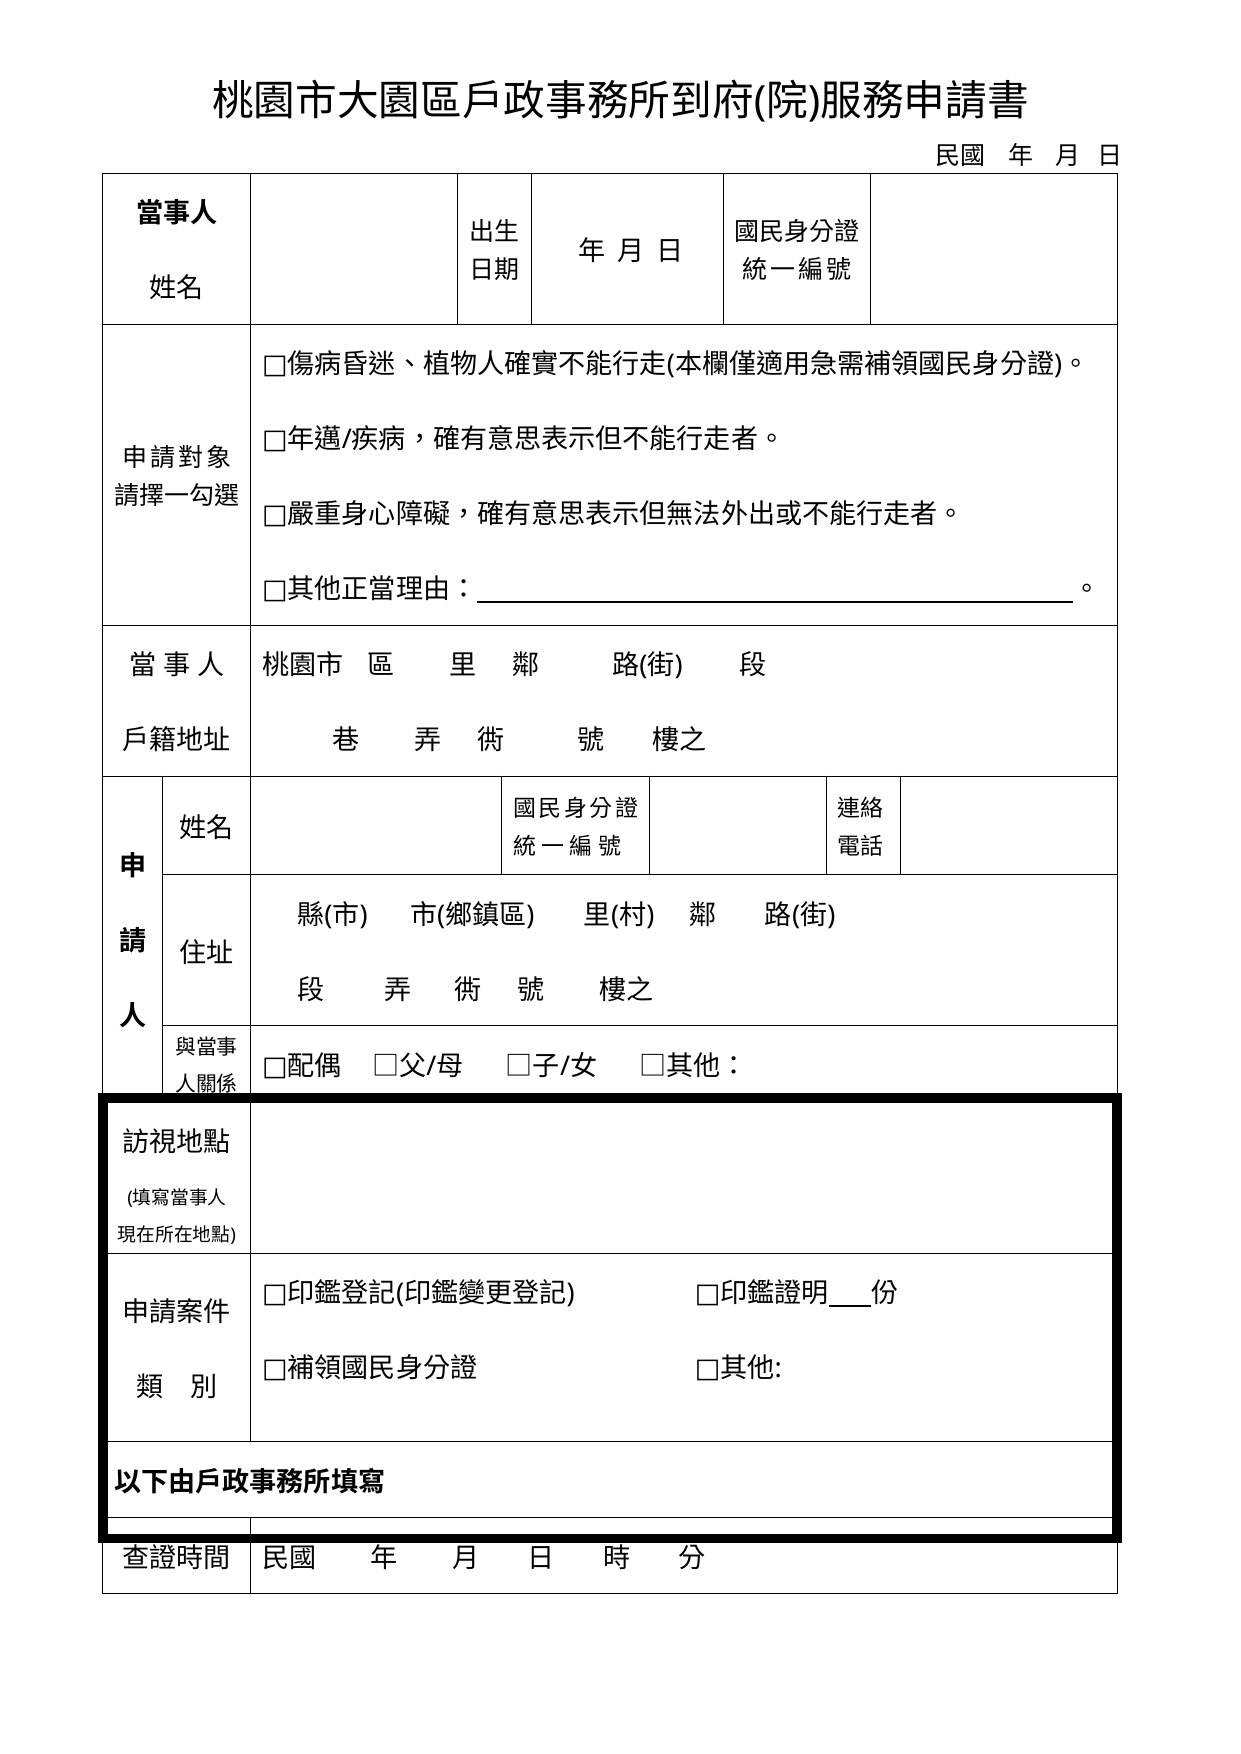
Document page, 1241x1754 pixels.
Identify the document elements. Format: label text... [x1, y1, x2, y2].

table_cell 縣(市) 市(鄉鎮區) 里(村) 鄰 路(街) 段 弄 衖 號 樓之 [251, 875, 1117, 1025]
table_cell 與當事人關係 [163, 1026, 250, 1093]
table_cell 申請案件 類別 [108, 1254, 250, 1441]
table_cell □印鑑證明 份 □其他: [683, 1254, 1112, 1441]
table_cell [108, 1518, 250, 1534]
table_header 當事人 姓名 [103, 174, 250, 323]
table_header 年 月 日 [532, 174, 723, 323]
table_cell 訪視地點 (填寫當事人 現在所在地點) [108, 1103, 250, 1252]
table_cell 連絡 電話 [827, 777, 900, 874]
table_cell □配偶 □父/母 □子/女 □其他： [251, 1026, 1117, 1093]
table_cell [650, 777, 826, 874]
table_header [251, 174, 457, 323]
table_cell 住址 [163, 875, 250, 1025]
table_cell 民國 年 月 日 時 分 [251, 1543, 1117, 1593]
table_header 出生 日期 [458, 174, 531, 323]
table_cell 查證時間 [103, 1543, 250, 1593]
table_cell 當事人 戶籍地址 [103, 626, 250, 776]
table_cell [901, 777, 1117, 874]
table_cell 申 請 人 [103, 777, 162, 1093]
table_cell 國民身分證統一編號 [502, 777, 649, 874]
table_cell [251, 1103, 1112, 1252]
table_cell 姓名 [163, 777, 250, 874]
table_cell [251, 1518, 1112, 1534]
text 桃園市大園區戶政事務所到府(院)服務申請書 [118, 60, 1122, 135]
table_cell □印鑑登記(印鑑變更登記) □補領國民身分證 [251, 1254, 683, 1441]
table_cell 以下由戶政事務所填寫 [108, 1442, 1112, 1517]
table_cell □傷病昏迷、植物人確實不能行走(本欄僅適用急需補領國民身分證)。 □年邁/疾病，確有意思表示但不能行走者。 □嚴重身心障礙，確有意思表示但無法外出或不能行走者。 □其他正當理由： 。 [251, 325, 1117, 624]
table_header [871, 174, 1117, 323]
table_cell 桃園市 區 里 鄰 路(街) 段 巷 弄 衖 號 樓之 [251, 626, 1117, 776]
table_cell [251, 777, 501, 874]
text 民國 年 月 日 [118, 135, 1122, 172]
table_header 國民身分證 統一編號 [724, 174, 870, 323]
table_cell 申請對象 請擇一勾選 [103, 325, 250, 624]
